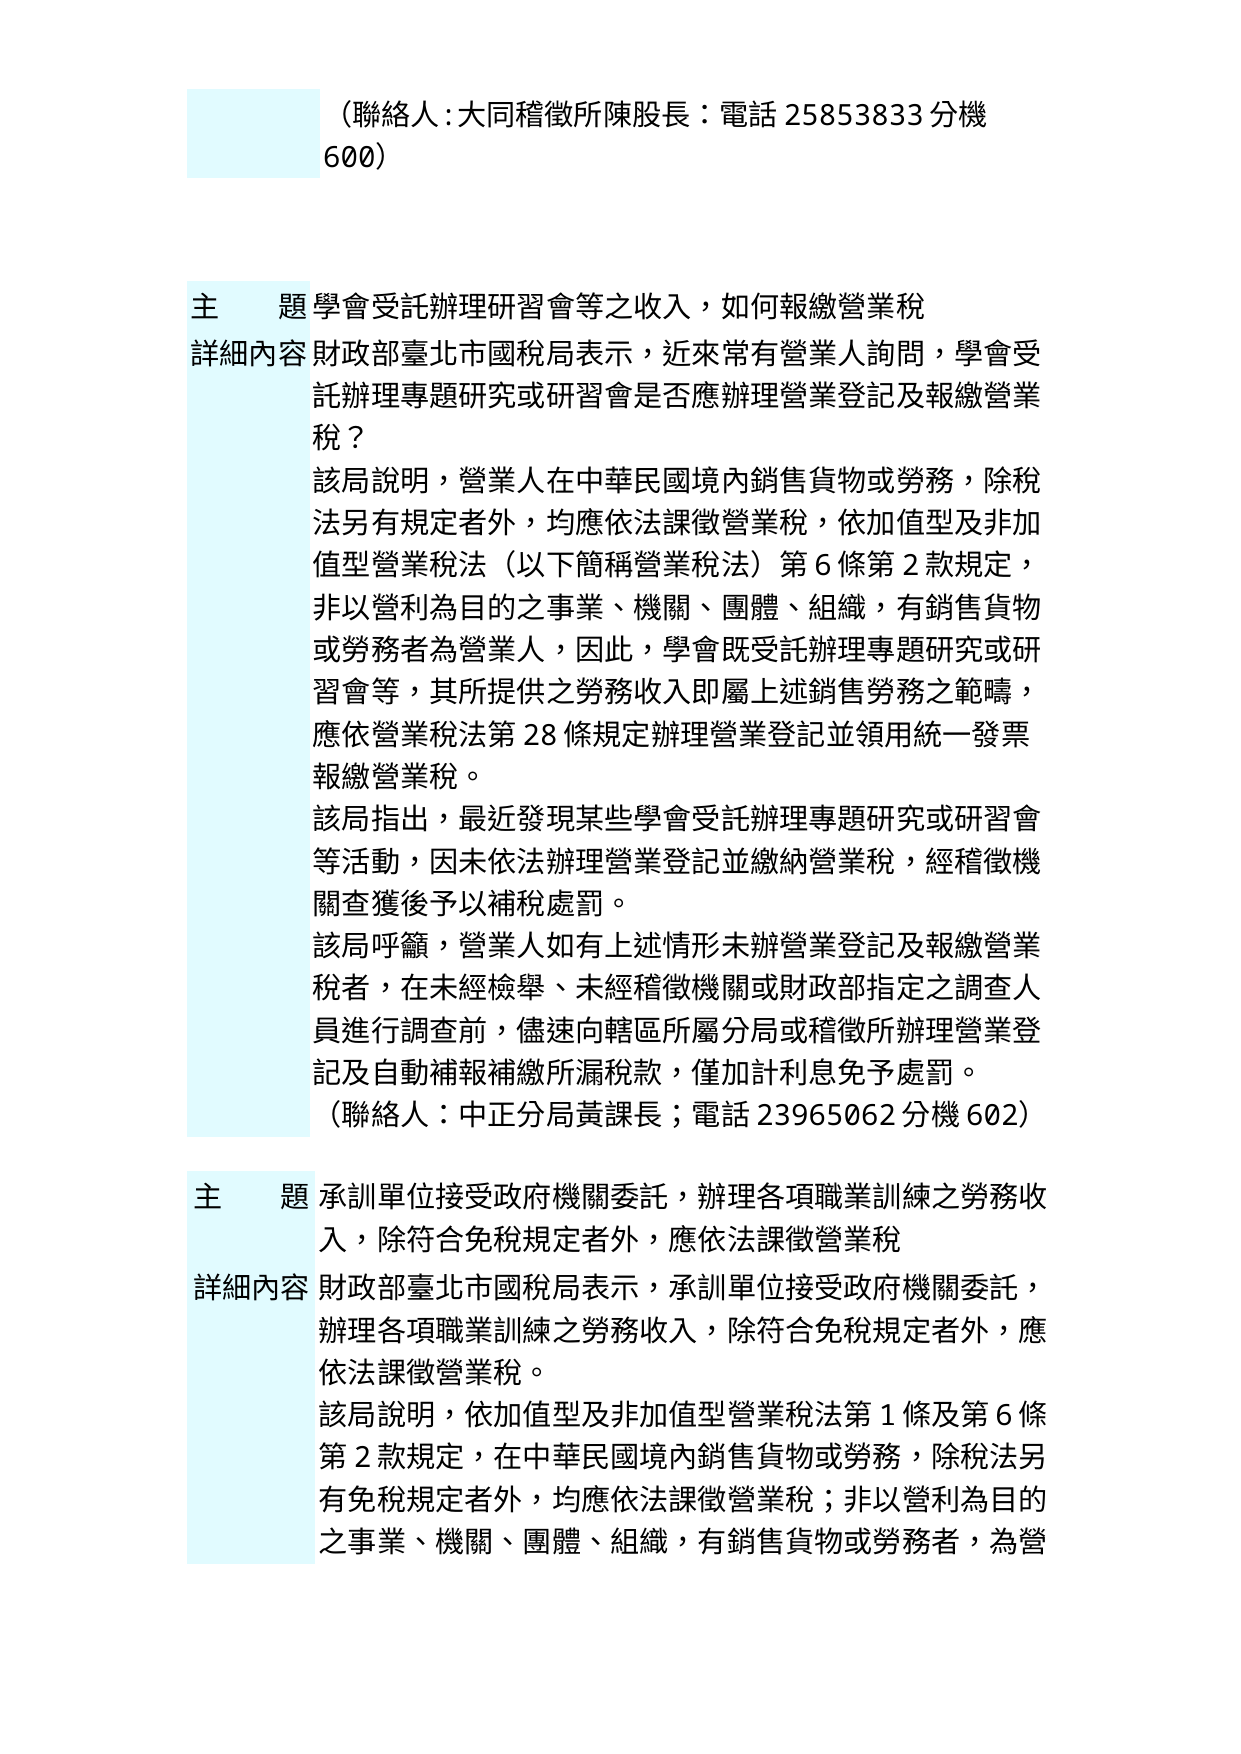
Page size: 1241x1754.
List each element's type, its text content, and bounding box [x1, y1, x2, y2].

table_header 主 題 [187, 1171, 315, 1262]
table_cell 財政部臺北市國稅局表示，承訓單位接受政府機關委託，辦理各項職業訓練之勞務收入，除符合免稅規定者外，應依法課徵營業稅。 該局說明，依加值型及非加值型營業稅法第1條及第6條第2款規定，在中華民國境內銷售貨物或勞務，除稅法另有免稅規定者外，均應依法課徵營業稅；非以營利為目的之事業、機關、團體、組織，有銷售貨物或勞務者，為營 [315, 1262, 1053, 1564]
table_cell 財政部臺北市國稅局表示，近來常有營業人詢問，學會受託辦理專題研究或研習會是否應辦理營業登記及報繳營業稅？ 該局說明，營業人在中華民國境內銷售貨物或勞務，除稅法另有規定者外，均應依法課徵營業稅，依加值型及非加值型營業稅法（以下簡稱營業稅法）第6條第2款規定，非以營利為目的之事業、機關、團體、組織，有銷售貨物或勞務者為營業人，因此，學會既受託辦理專題研究或研習會等，其所提供之勞務收入即屬上述銷售勞務之範疇，應依營業稅法第28條規定辦理營業登記並領用統一發票報繳營業稅。 該局指出，最近發現某些學會受託辦理專題研究或研習會等活動，因未依法辦理營業登記並繳納營業稅，經稽徵機關查獲後予以補稅處罰。 該局呼籲，營業人如有上述情形未辦營業登記及報繳營業稅者，在未經檢舉、未經稽徵機關或財政部指定之調查人員進行調查前，儘速向轄區所屬分局或稽徵所辦理營業登記及自動補報補繳所漏稅款，僅加計利息免予處罰。 （聯絡人：中正分局黃課長；電話23965062分機602） [310, 328, 1053, 1137]
table_header 主 題 [187, 281, 310, 328]
table_header 承訓單位接受政府機關委託，辦理各項職業訓練之勞務收入，除符合免稅規定者外，應依法課徵營業稅 [315, 1171, 1053, 1262]
table_cell [187, 89, 320, 178]
table_cell （聯絡人:大同稽徵所陳股長：電話25853833分機600） [320, 89, 1053, 178]
table_header 學會受託辦理研習會等之收入，如何報繳營業稅 [310, 281, 1053, 328]
table_cell 詳細內容 [187, 328, 310, 1137]
table_cell 詳細內容 [187, 1262, 315, 1564]
